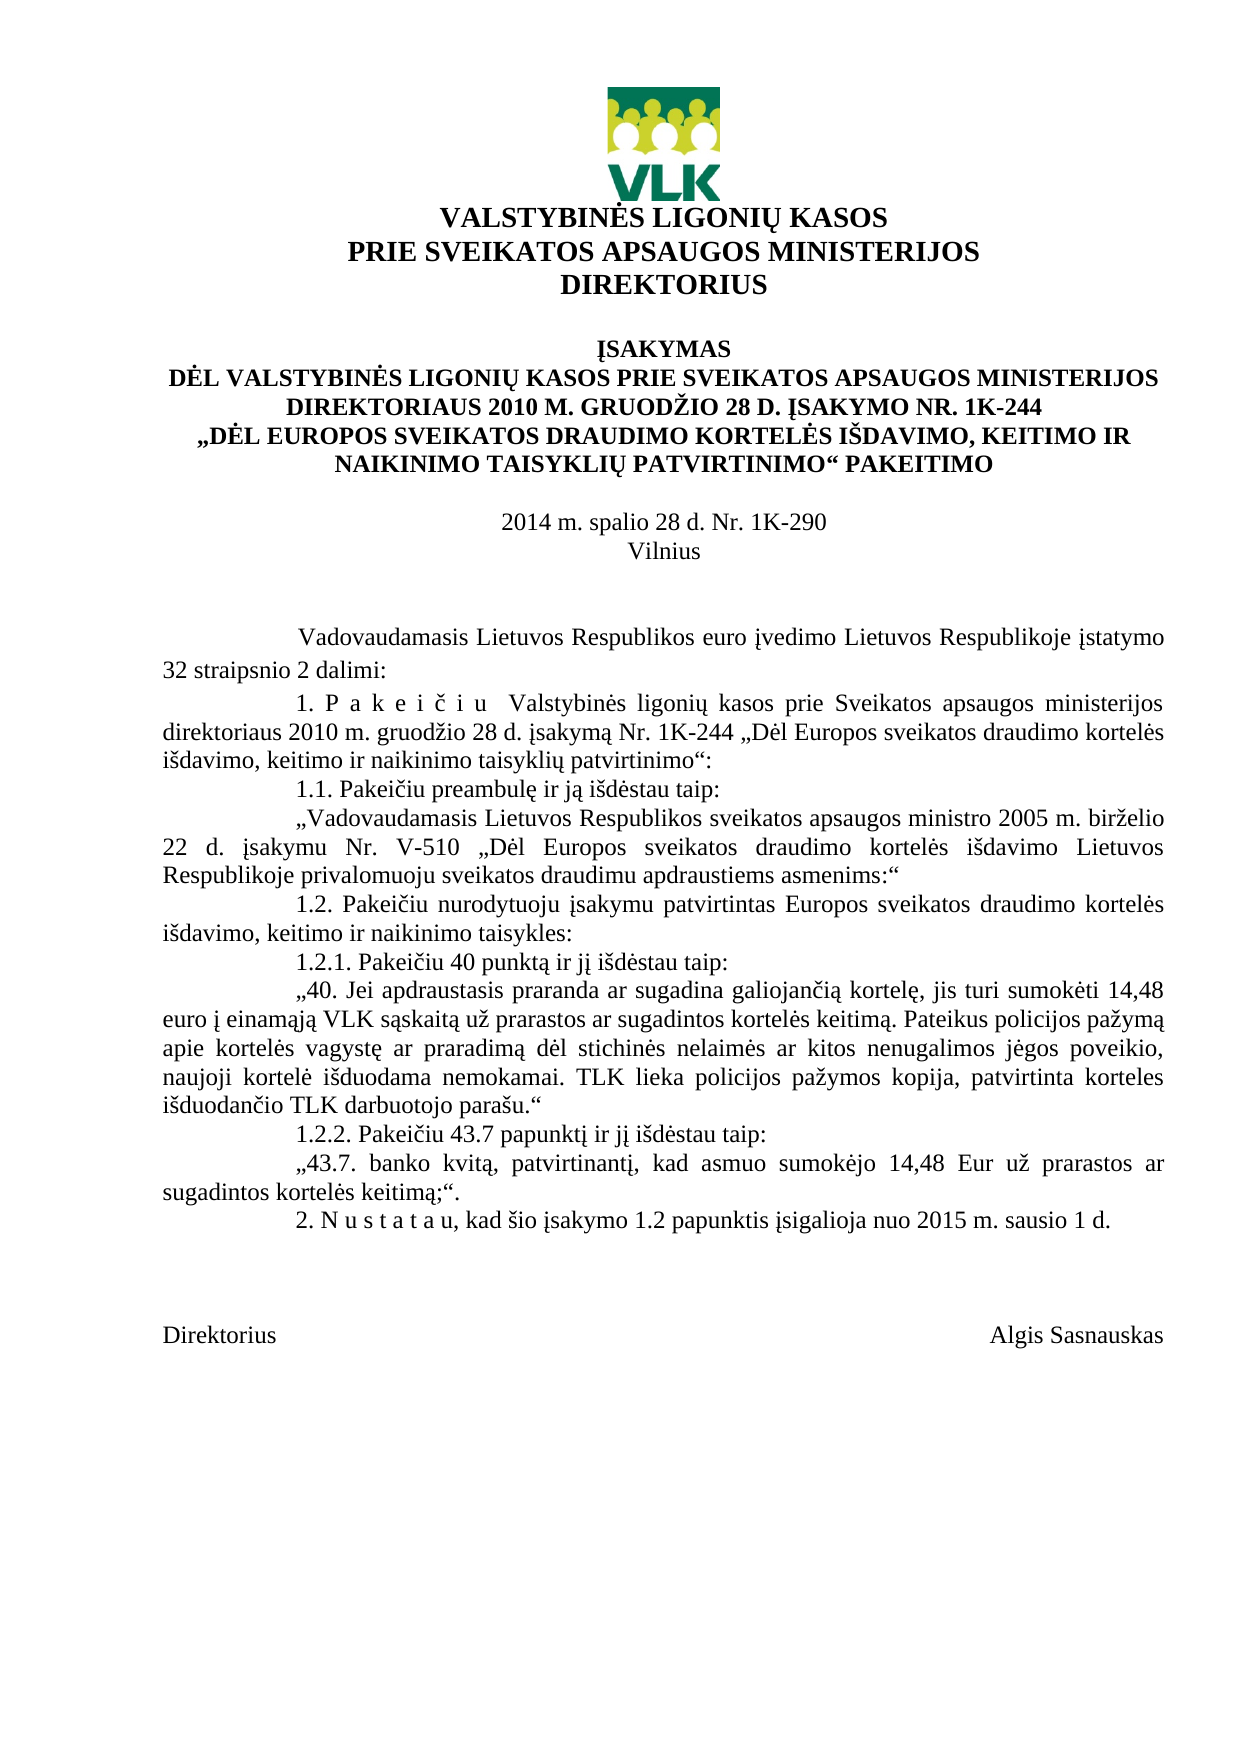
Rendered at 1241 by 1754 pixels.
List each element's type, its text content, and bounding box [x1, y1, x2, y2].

text 2. N u s t a t a u, kad šio įsakymo 1.2 papunktis įsigalioja nuo 2015 m. sausio 1 d. [295, 1206, 1165, 1234]
text 2014 m. spalio 28 d. Nr. 1K-290 [162, 507, 1165, 536]
text VALSTYBINĖS LIGONIŲ KASOS [162, 200, 1165, 234]
text Vadovaudamasis Lietuvos Respublikos euro įvedimo Lietuvos Respublikoje įstatymo 32 straipsnio 2 dalimi: [162, 622, 1165, 684]
text 1.2. Pakeičiu nurodytuoju įsakymu patvirtintas Europos sveikatos draudimo kortelės išdavimo, keitimo ir naikinimo taisykles: [162, 889, 1165, 947]
text 1. P a k e i č i u Valstybinės ligonių kasos prie Sveikatos apsaugos ministerijos direktoriaus 2010 m. gruodžio 28 d. įsakymą Nr. 1K-244 „Dėl Europos sveikatos draudimo kortelės išdavimo, keitimo ir naikinimo taisyklių patvirtinimo“: [162, 688, 1165, 774]
text 1.2.2. Pakeičiu 43.7 papunktį ir jį išdėstau taip: [295, 1119, 1165, 1148]
text „43.7. banko kvitą, patvirtinantį, kad asmuo sumokėjo 14,48 Eur už prarastos ar sugadintos kortelės keitimą;“. [162, 1148, 1165, 1206]
text PRIE SVEIKATOS APSAUGOS MINISTERIJOS [162, 234, 1165, 267]
text 1.1. Pakeičiu preambulę ir ją išdėstau taip: [295, 774, 1165, 803]
text „dėl EUROPOS SVEIKATOS DRAUDIMO KORTELĖS IŠDAVIMO, KEITIMO IR NAIKINIMO TAISYKLIŲ PATVIRTINIMO“ Pakeitimo [162, 421, 1165, 478]
text ĮSAKYMAS [162, 334, 1165, 363]
text Direktorius Algis Sasnauskas [162, 1321, 1165, 1349]
text DIREKTORIUS [162, 267, 1165, 301]
text Vilnius [162, 536, 1165, 564]
text „40. Jei apdraustasis praranda ar sugadina galiojančią kortelę, jis turi sumokėti 14,48 euro į einamąją VLK sąskaitą už prarastos ar sugadintos kortelės keitimą. Pateikus policijos pažymą apie kortelės vagystę ar praradimą dėl stichinės nelaimės ar kitos nenugalimos jėgos poveikio, naujoji kortelė išduodama nemokamai. TLK lieka policijos pažymos kopija, patvirtinta korteles išduodančio TLK darbuotojo parašu.“ [162, 976, 1165, 1119]
text DĖL valstybinės ligonių kasoS prie Sveikatos apsaugos ministerijos direktoriaus 2010 m. gruodžio 28 D. įsakymo NR. 1K-244 [162, 363, 1165, 421]
text 1.2.1. Pakeičiu 40 punktą ir jį išdėstau taip: [295, 947, 1165, 976]
text „Vadovaudamasis Lietuvos Respublikos sveikatos apsaugos ministro 2005 m. birželio 22 d. įsakymu Nr. V-510 „Dėl Europos sveikatos draudimo kortelės išdavimo Lietuvos Respublikoje privalomuoju sveikatos draudimu apdraustiems asmenims:“ [162, 803, 1165, 889]
